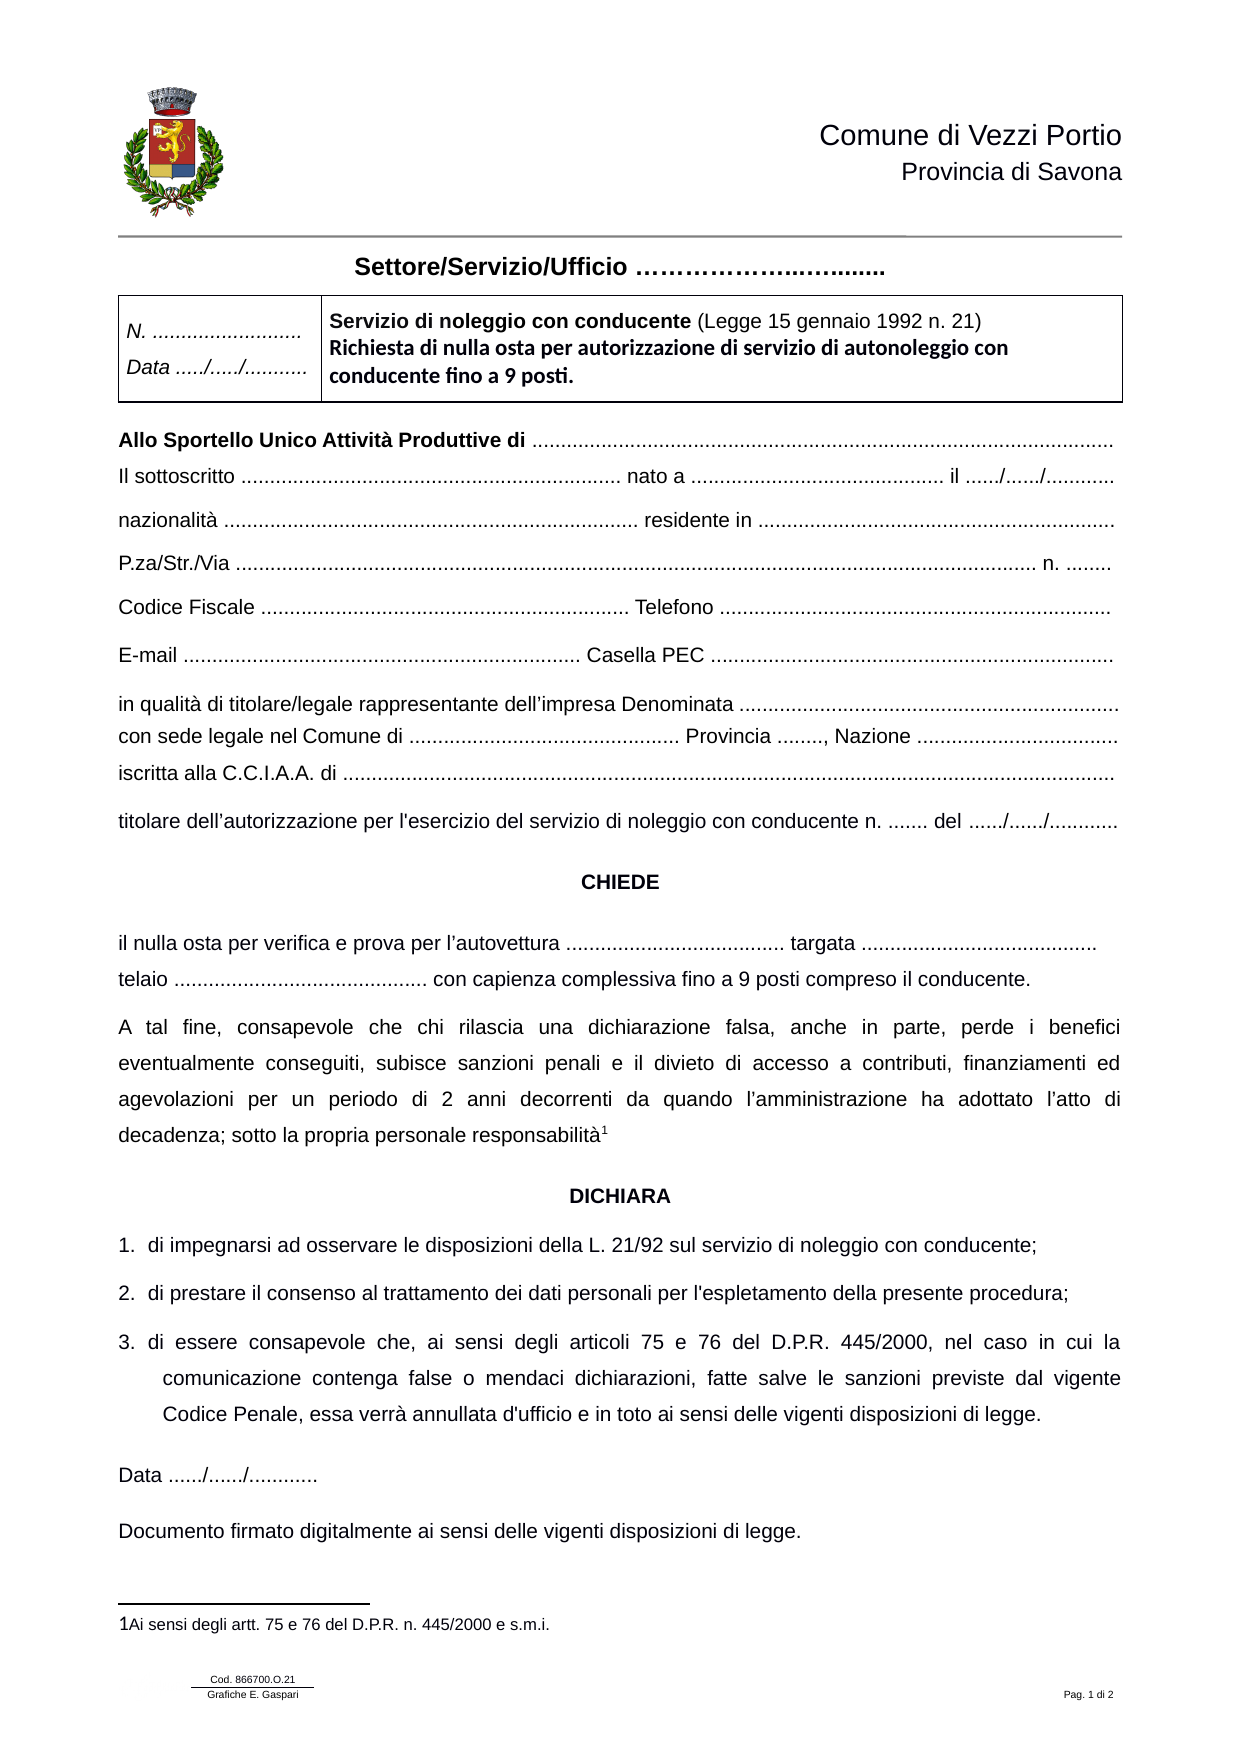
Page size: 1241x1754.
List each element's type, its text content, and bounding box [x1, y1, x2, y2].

picture [122, 87, 224, 219]
text A tal fine, consapevole che chi rilascia una dichiarazione falsa, anche in parte, perde i benefici eventualmente conseguiti, subisce sanzioni penali e il divieto di accesso a contributi, finanziamenti ed agevolazioni per un periodo di 2 anni decorrenti da quando l’amministrazione ha adottato l’atto di decadenza; sotto la propria personale responsabilità [118, 1015, 1122, 1147]
text titolare dell’autorizzazione per l'esercizio del servizio di noleggio con conducente n. ....... del ....../....../............ [118, 809, 1122, 833]
text Documento firmato digitalmente ai sensi delle vigenti disposizioni di legge. [118, 1519, 1122, 1543]
text il nulla osta per verifica e prova per l’autovettura ...................................... targata ......................................... telaio ............................................ con capienza complessiva fino a 9 posti compreso il conducente. [118, 931, 1122, 991]
text Ai sensi degli artt. 75 e 76 del D.P.R. n. 445/2000 e s.m.i. [118, 1610, 1122, 1636]
text Settore/Servizio/Ufficio ………………...…........ [118, 252, 1122, 281]
table_header N. .......................... Data ...../...../........... [119, 296, 321, 401]
subtitle DICHIARA [118, 1184, 1122, 1208]
text CHIEDE [118, 870, 1122, 894]
text P.za/Str./Via ........................................................................................................................................... n. ........ [118, 551, 1122, 575]
text Il sottoscritto .................................................................. nato a ............................................ il ....../....../............ [118, 464, 1122, 488]
subtitle di essere consapevole che, ai sensi degli articoli 75 e 76 del D.P.R. 445/2000, nel caso in cui la comunicazione contenga false o mendaci dichiarazioni, fatte salve le sanzioni previste dal vigente Codice Penale, essa verrà annullata d'ufficio e in toto ai sensi delle vigenti disposizioni di legge. [118, 1330, 1122, 1426]
text in qualità di titolare/legale rappresentante dell’impresa Denominata .................................................................. [118, 692, 1122, 716]
text con sede legale nel Comune di ............................................... Provincia ........, Nazione ................................... [118, 724, 1122, 748]
text nazionalità ........................................................................ residente in .............................................................. [118, 507, 1122, 531]
text Comune di Vezzi Portio [224, 118, 1122, 152]
text Allo Sportello Unico Attività Produttive di ..................................................................................................... [118, 427, 1122, 451]
text Codice Fiscale ................................................................ Telefono .................................................................... [118, 595, 1122, 619]
table_header Servizio di noleggio con conducente (Legge 15 gennaio 1992 n. 21) Richiesta di nulla osta per autorizzazione di servizio di autonoleggio con conducente fino a 9 posti. [322, 296, 1122, 401]
text iscritta alla C.C.I.A.A. di ...................................................................................................................................... [118, 760, 1122, 784]
subtitle di impegnarsi ad osservare le disposizioni della L. 21/92 sul servizio di noleggio con conducente; [118, 1233, 1122, 1257]
text E-mail ..................................................................... Casella PEC ...................................................................... [118, 643, 1122, 667]
text Provincia di Savona [224, 157, 1122, 185]
text Data ....../....../............ [118, 1462, 1122, 1486]
subtitle di prestare il consenso al trattamento dei dati personali per l'espletamento della presente procedura; [118, 1281, 1122, 1305]
